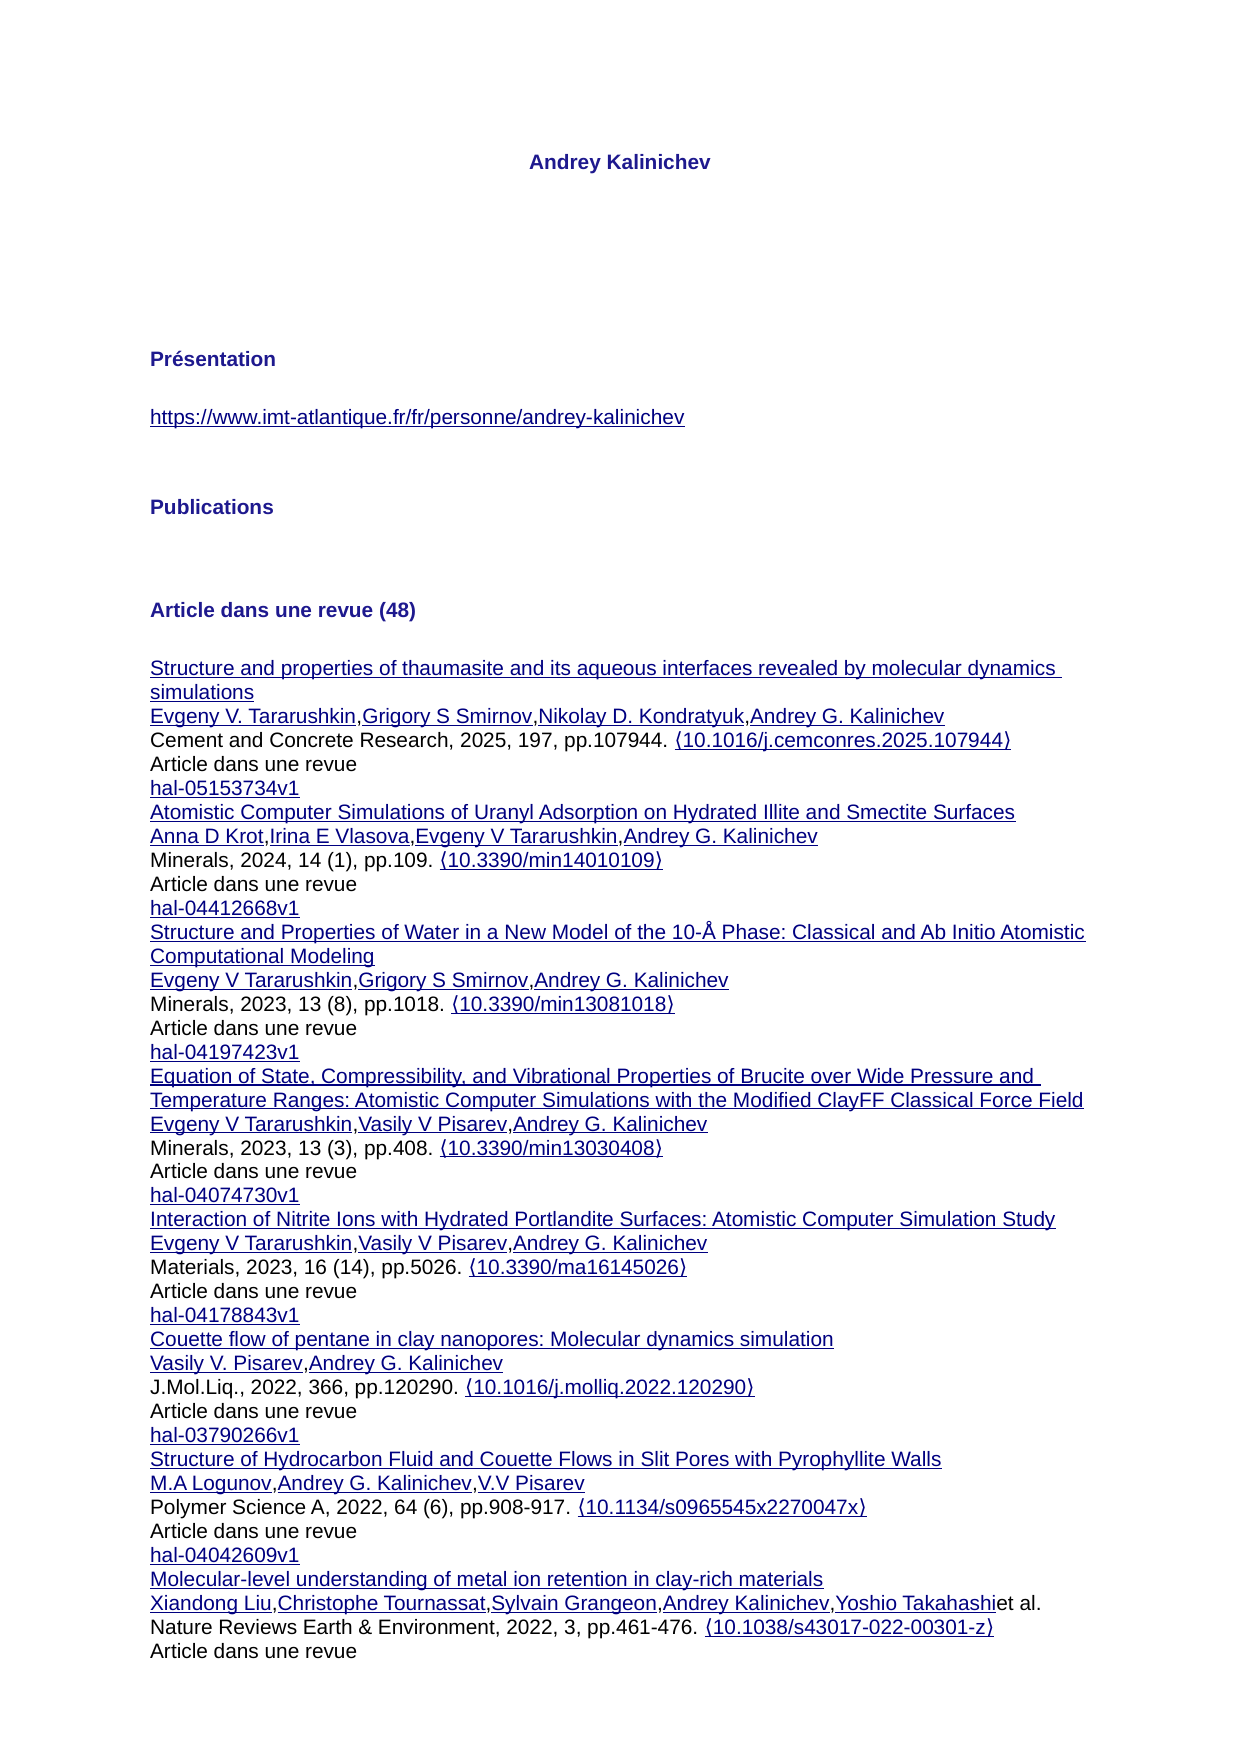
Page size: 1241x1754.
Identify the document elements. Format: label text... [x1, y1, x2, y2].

table_cell Structure and Properties of Water in a New Model of the 10-Å Phase: Classical and Ab Initio Atomistic Computational Modeling Evgeny V Tararushkin,Grigory S Smirnov,Andrey G. Kalinichev Minerals, 2023, 13 (8), pp.1018. ⟨10.3390/min13081018⟩ Article dans une revue hal-04197423v1 [150, 920, 1090, 1063]
subtitle Andrey Kalinichev [150, 150, 1090, 174]
subtitle Article dans une revue (48) [150, 598, 1090, 622]
table_cell Molecular-level understanding of metal ion retention in clay-rich materials Xiandong Liu,Christophe Tournassat,Sylvain Grangeon,Andrey Kalinichev,Yoshio Takahashiet al. Nature Reviews Earth & Environment, 2022, 3, pp.461-476. ⟨10.1038/s43017-022-00301-z⟩ Article dans une revue [150, 1567, 1090, 1662]
table_cell Interaction of Nitrite Ions with Hydrated Portlandite Surfaces: Atomistic Computer Simulation Study Evgeny V Tararushkin,Vasily V Pisarev,Andrey G. Kalinichev Materials, 2023, 16 (14), pp.5026. ⟨10.3390/ma16145026⟩ Article dans une revue hal-04178843v1 [150, 1207, 1090, 1327]
text https://www.imt-atlantique.fr/fr/personne/andrey-kalinichev [150, 405, 1090, 429]
subtitle Publications [150, 495, 1090, 519]
subtitle Présentation [150, 347, 1090, 371]
table_cell Structure of Hydrocarbon Fluid and Couette Flows in Slit Pores with Pyrophyllite Walls M.A Logunov,Andrey G. Kalinichev,V.V Pisarev Polymer Science A, 2022, 64 (6), pp.908-917. ⟨10.1134/s0965545x2270047x⟩ Article dans une revue hal-04042609v1 [150, 1447, 1090, 1567]
table_cell Atomistic Computer Simulations of Uranyl Adsorption on Hydrated Illite and Smectite Surfaces Anna D Krot,Irina E Vlasova,Evgeny V Tararushkin,Andrey G. Kalinichev Minerals, 2024, 14 (1), pp.109. ⟨10.3390/min14010109⟩ Article dans une revue hal-04412668v1 [150, 800, 1090, 920]
table_cell Couette flow of pentane in clay nanopores: Molecular dynamics simulation Vasily V. Pisarev,Andrey G. Kalinichev J.Mol.Liq., 2022, 366, pp.120290. ⟨10.1016/j.molliq.2022.120290⟩ Article dans une revue hal-03790266v1 [150, 1327, 1090, 1447]
table_header Structure and properties of thaumasite and its aqueous interfaces revealed by molecular dynamics simulations Evgeny V. Tararushkin,Grigory S Smirnov,Nikolay D. Kondratyuk,Andrey G. Kalinichev Cement and Concrete Research, 2025, 197, pp.107944. ⟨10.1016/j.cemconres.2025.107944⟩ Article dans une revue hal-05153734v1 [150, 656, 1090, 800]
table_cell Equation of State, Compressibility, and Vibrational Properties of Brucite over Wide Pressure and Temperature Ranges: Atomistic Computer Simulations with the Modified ClayFF Classical Force Field Evgeny V Tararushkin,Vasily V Pisarev,Andrey G. Kalinichev Minerals, 2023, 13 (3), pp.408. ⟨10.3390/min13030408⟩ Article dans une revue hal-04074730v1 [150, 1064, 1090, 1207]
